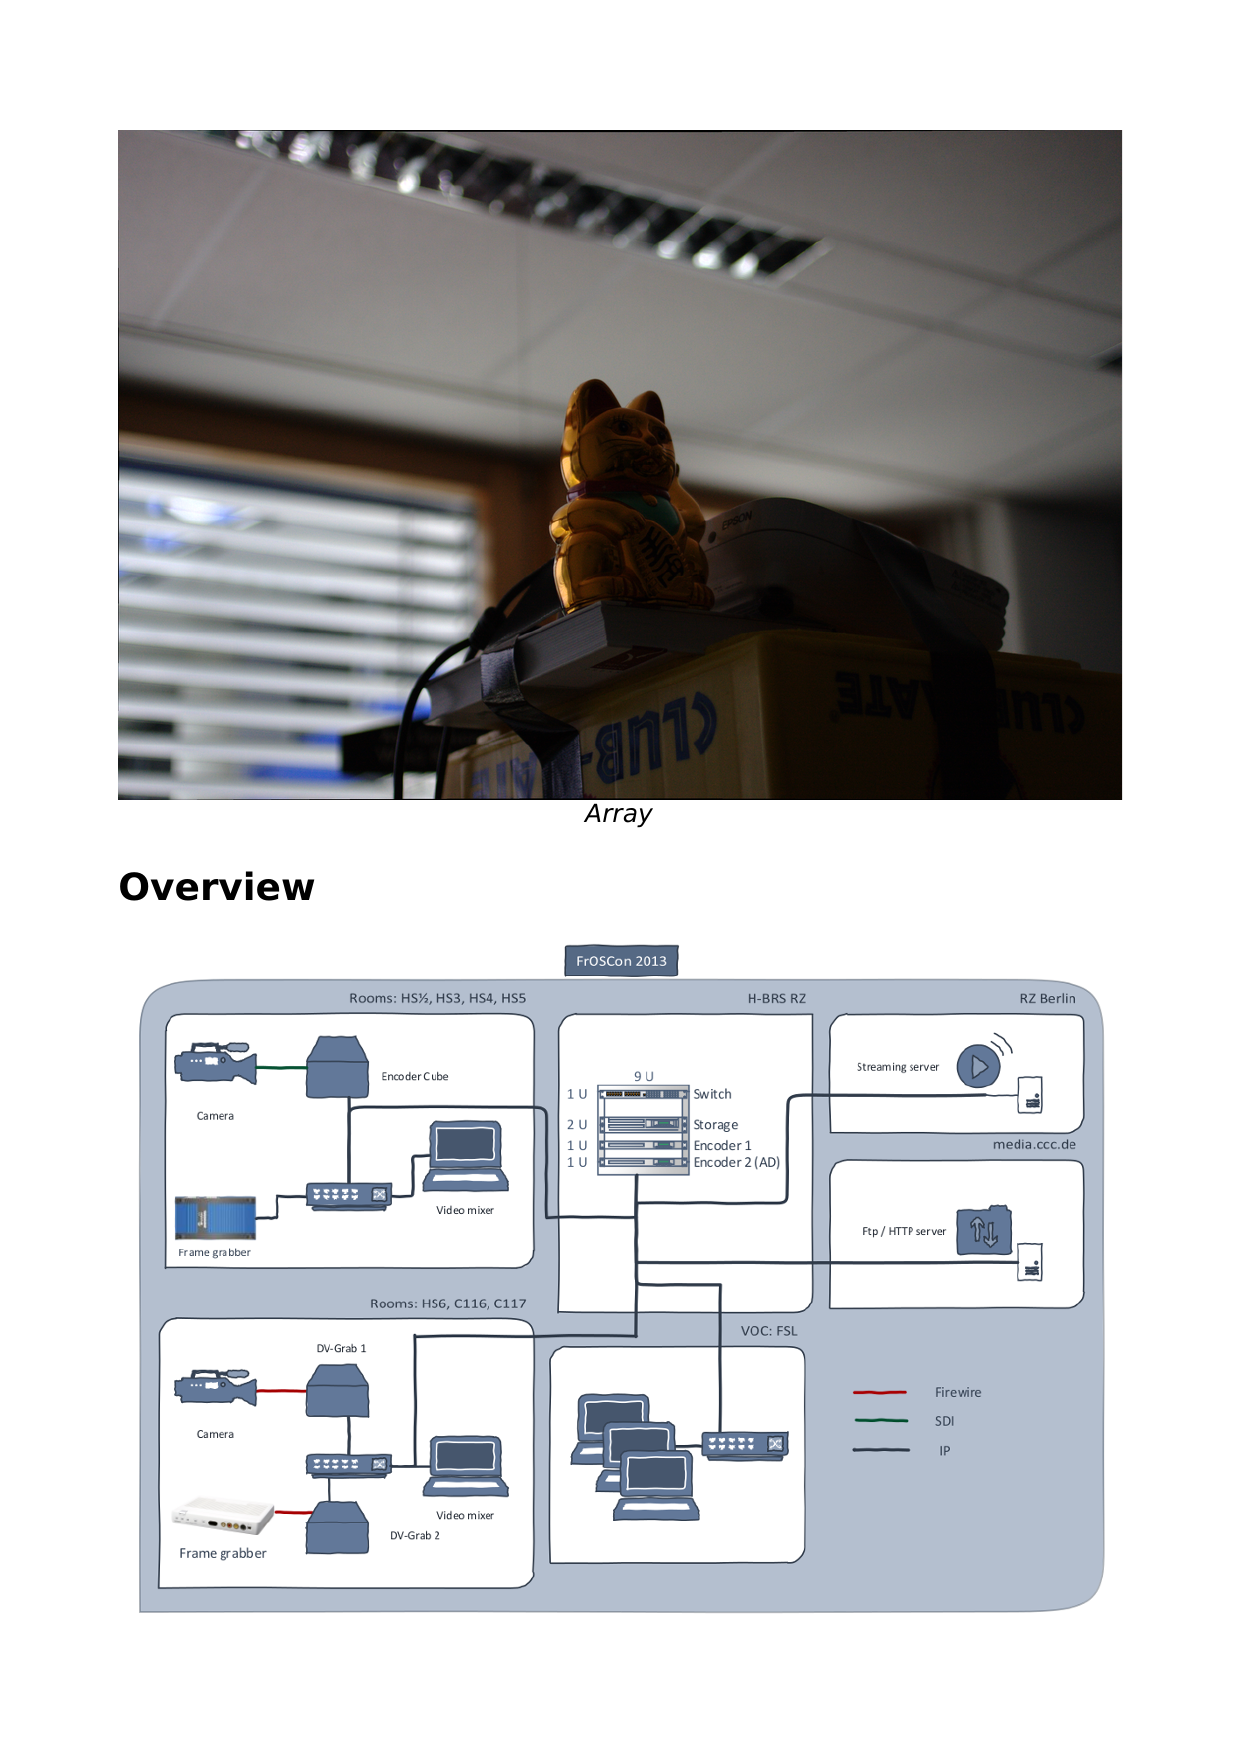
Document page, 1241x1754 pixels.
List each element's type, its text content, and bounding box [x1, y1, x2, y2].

picture [118, 130, 1123, 800]
picture [118, 922, 1123, 1632]
text Array [118, 800, 1122, 828]
subtitle Overview [118, 866, 1122, 909]
